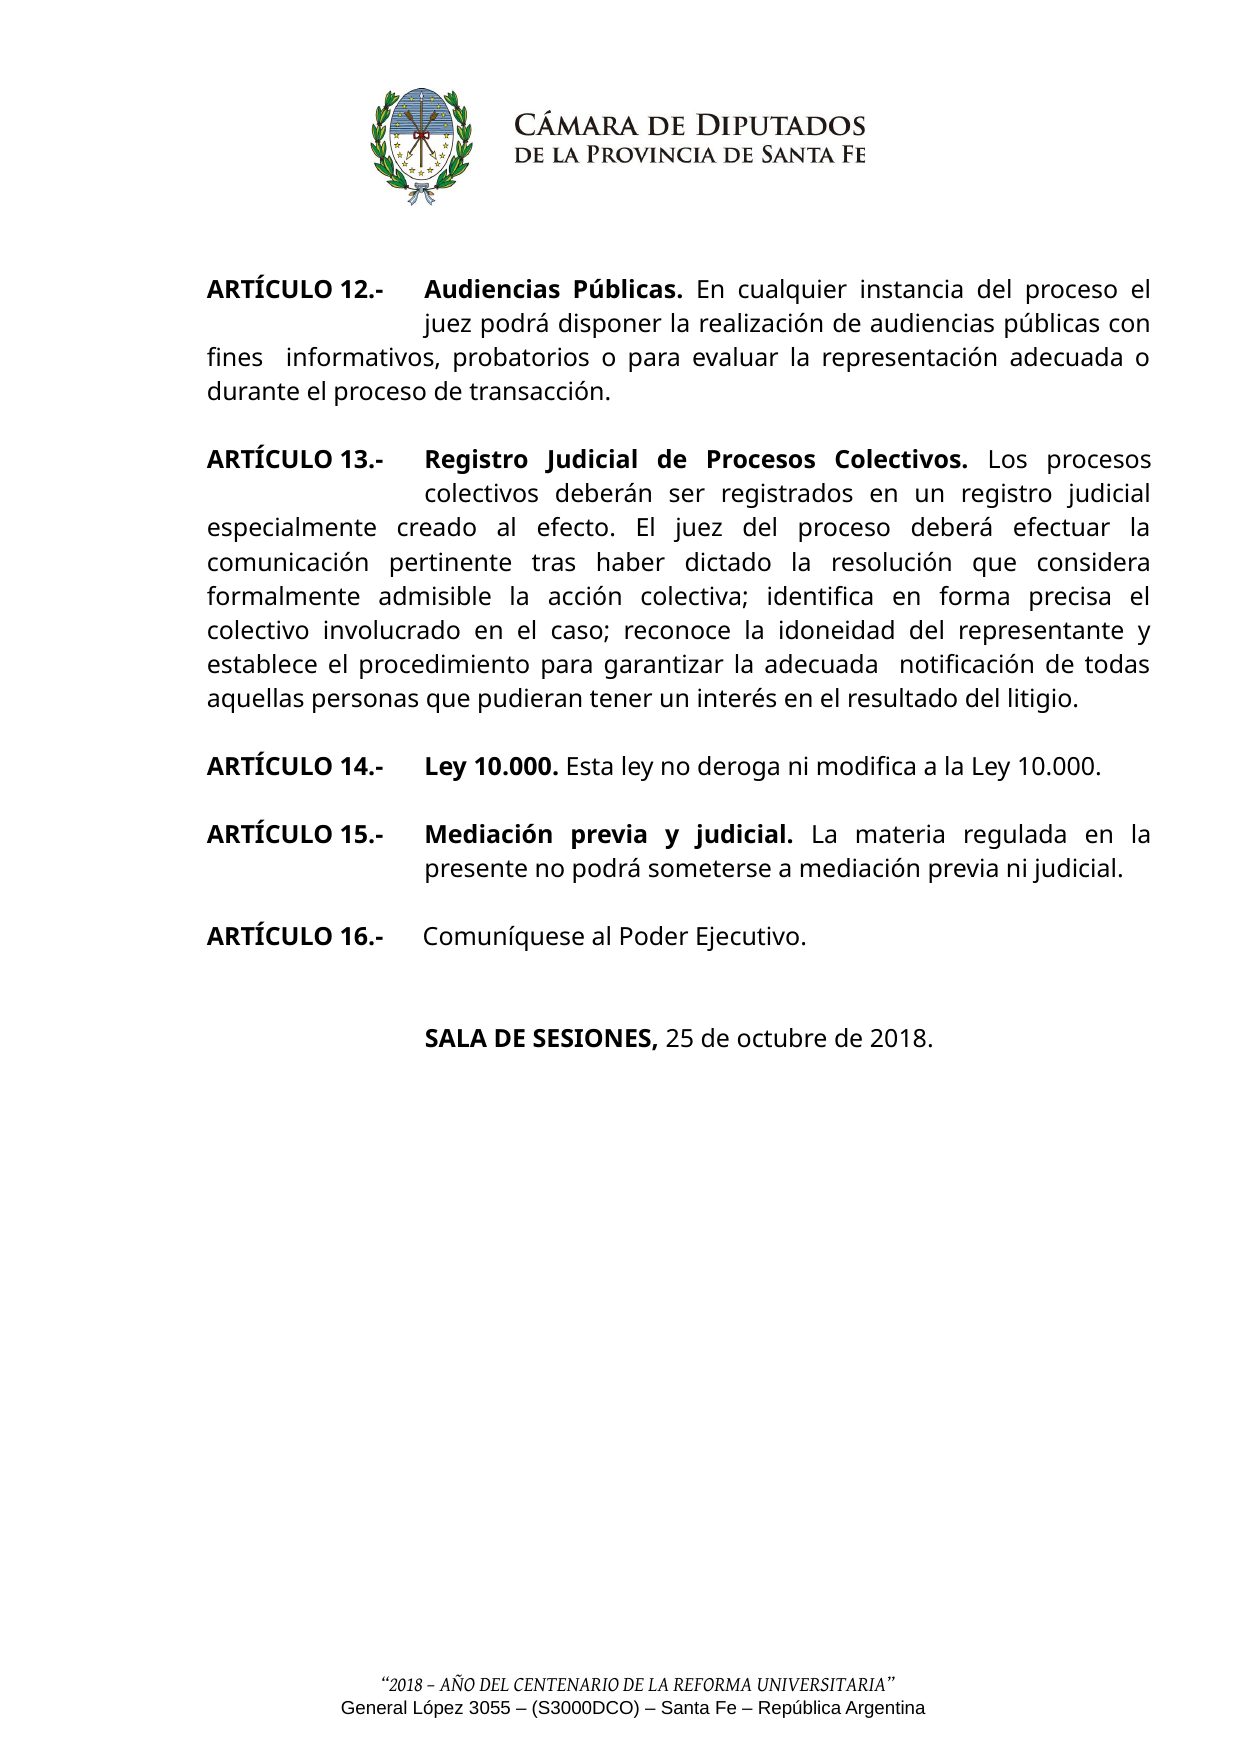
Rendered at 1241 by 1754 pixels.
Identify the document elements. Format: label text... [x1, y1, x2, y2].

table_header ARTÍCULO 15.- [207, 817, 424, 867]
text SALA DE SESIONES, 25 de octubre de 2018. [207, 1021, 1152, 1055]
text Registro Judicial de Procesos Colectivos. Los procesos colectivos deberán ser registrados en un registro judicial especialmente creado al efecto. El juez del proceso deberá efectuar la comunicación pertinente tras haber dictado la resolución que considera formalmente admisible la acción colectiva; identifica en forma precisa el colectivo involucrado en el caso; reconoce la idoneidad del representante y establece el procedimiento para garantizar la adecuada notificación de todas aquellas personas que pudieran tener un interés en el resultado del litigio. [207, 442, 1152, 714]
text Ley 10.000. Esta ley no deroga ni modifica a la Ley 10.000. [207, 748, 1152, 783]
table_header ARTÍCULO 13.- [207, 442, 424, 492]
text Mediación previa y judicial. La materia regulada en la presente no podrá someterse a mediación previa ni judicial. [207, 817, 1152, 885]
text Comuníquese al Poder Ejecutivo. [423, 919, 1152, 953]
text Audiencias Públicas. En cualquier instancia del proceso el juez podrá disponer la realización de audiencias públicas con fines informativos, probatorios o para evaluar la representación adecuada o durante el proceso de transacción. [207, 272, 1152, 408]
table_header ARTÍCULO 16.- [207, 919, 423, 969]
picture [370, 88, 866, 210]
table_header ARTÍCULO 12.- [207, 272, 424, 322]
table_header ARTÍCULO 14.- [207, 749, 424, 799]
